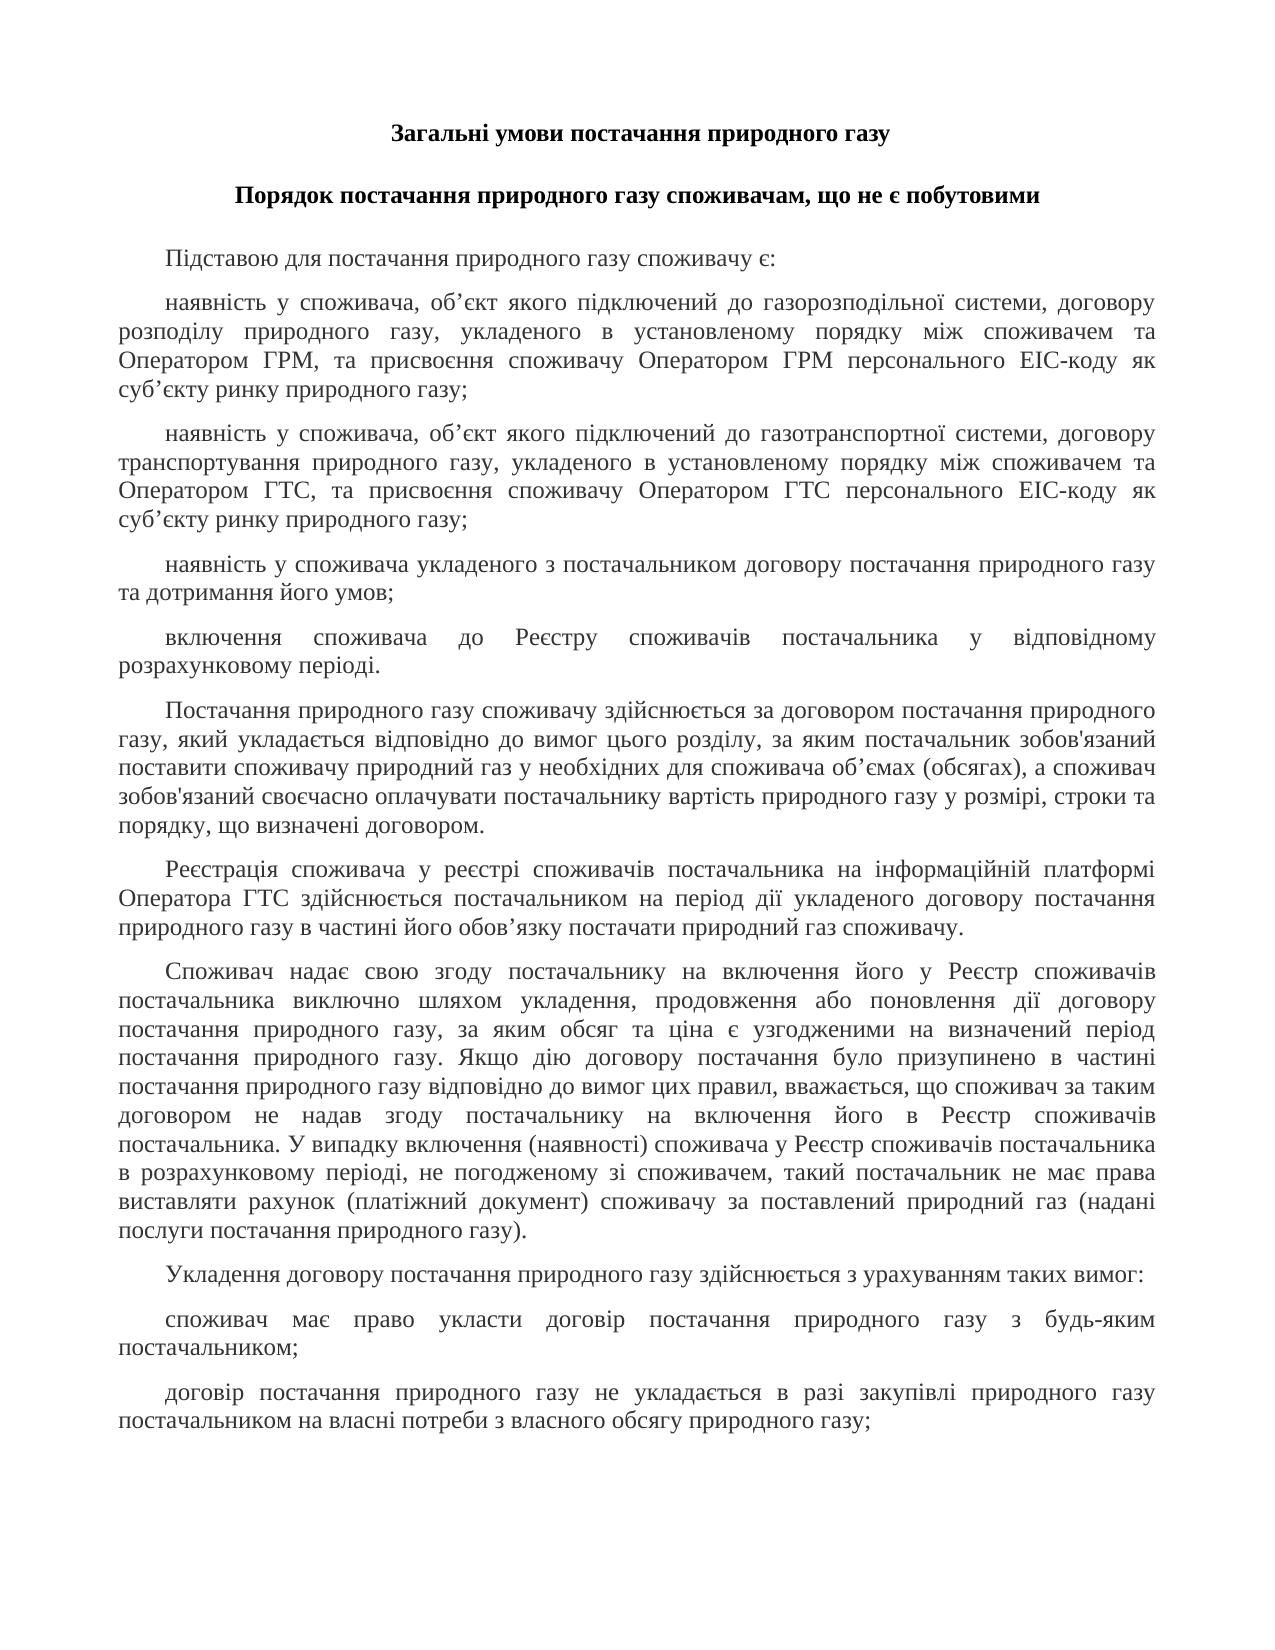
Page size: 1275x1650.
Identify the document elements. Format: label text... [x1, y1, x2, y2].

text Порядок постачання природного газу споживачам, що не є побутовими [118, 181, 1157, 209]
text Підставою для постачання природного газу споживачу є: [118, 243, 1157, 272]
text Укладення договору постачання природного газу здійснюється з урахуванням таких вимог: [118, 1259, 1157, 1288]
text Реєстрація споживача у реєстрі споживачів постачальника на інформаційній платформі Оператора ГТС здійснюється постачальником на період дії укладеного договору постачання природного газу в частині його обов’язку постачати природний газ споживачу. [118, 854, 1157, 941]
text наявність у споживача, об’єкт якого підключений до газотранспортної системи, договору транспортування природного газу, укладеного в установленому порядку між споживачем та Оператором ГТС, та присвоєння споживачу Оператором ГТС персонального ЕІС-коду як суб’єкту ринку природного газу; [118, 418, 1157, 533]
text Споживач надає свою згоду постачальнику на включення його у Реєстр споживачів постачальника виключно шляхом укладення, продовження або поновлення дії договору постачання природного газу, за яким обсяг та ціна є узгодженими на визначений період постачання природного газу. Якщо дію договору постачання було призупинено в частині постачання природного газу відповідно до вимог цих правил, вважається, що споживач за таким договором не надав згоду постачальнику на включення його в Реєстр споживачів постачальника. У випадку включення (наявності) споживача у Реєстр споживачів постачальника в розрахунковому періоді, не погодженому зі споживачем, такий постачальник не має права виставляти рахунок (платіжний документ) споживачу за поставлений природний газ (надані послуги постачання природного газу). [118, 956, 1157, 1244]
text наявність у споживача укладеного з постачальником договору постачання природного газу та дотримання його умов; [118, 549, 1157, 606]
text Постачання природного газу споживачу здійснюється за договором постачання природного газу, який укладається відповідно до вимог цього розділу, за яким постачальник зобов'язаний поставити споживачу природний газ у необхідних для споживача об’ємах (обсягах), а споживач зобов'язаний своєчасно оплачувати постачальнику вартість природного газу у розмірі, строки та порядку, що визначені договором. [118, 695, 1157, 839]
text наявність у споживача, об’єкт якого підключений до газорозподільної системи, договору розподілу природного газу, укладеного в установленому порядку між споживачем та Оператором ГРМ, та присвоєння споживачу Оператором ГРМ персонального ЕІС-коду як суб’єкту ринку природного газу; [118, 287, 1157, 402]
text Загальні умови постачання природного газу [118, 118, 1157, 147]
text договір постачання природного газу не укладається в разі закупівлі природного газу постачальником на власні потреби з власного обсягу природного газу; [118, 1377, 1157, 1434]
text споживач має право укласти договір постачання природного газу з будь-яким постачальником; [118, 1304, 1157, 1361]
text включення споживача до Реєстру споживачів постачальника у відповідному розрахунковому періоді. [118, 622, 1157, 679]
